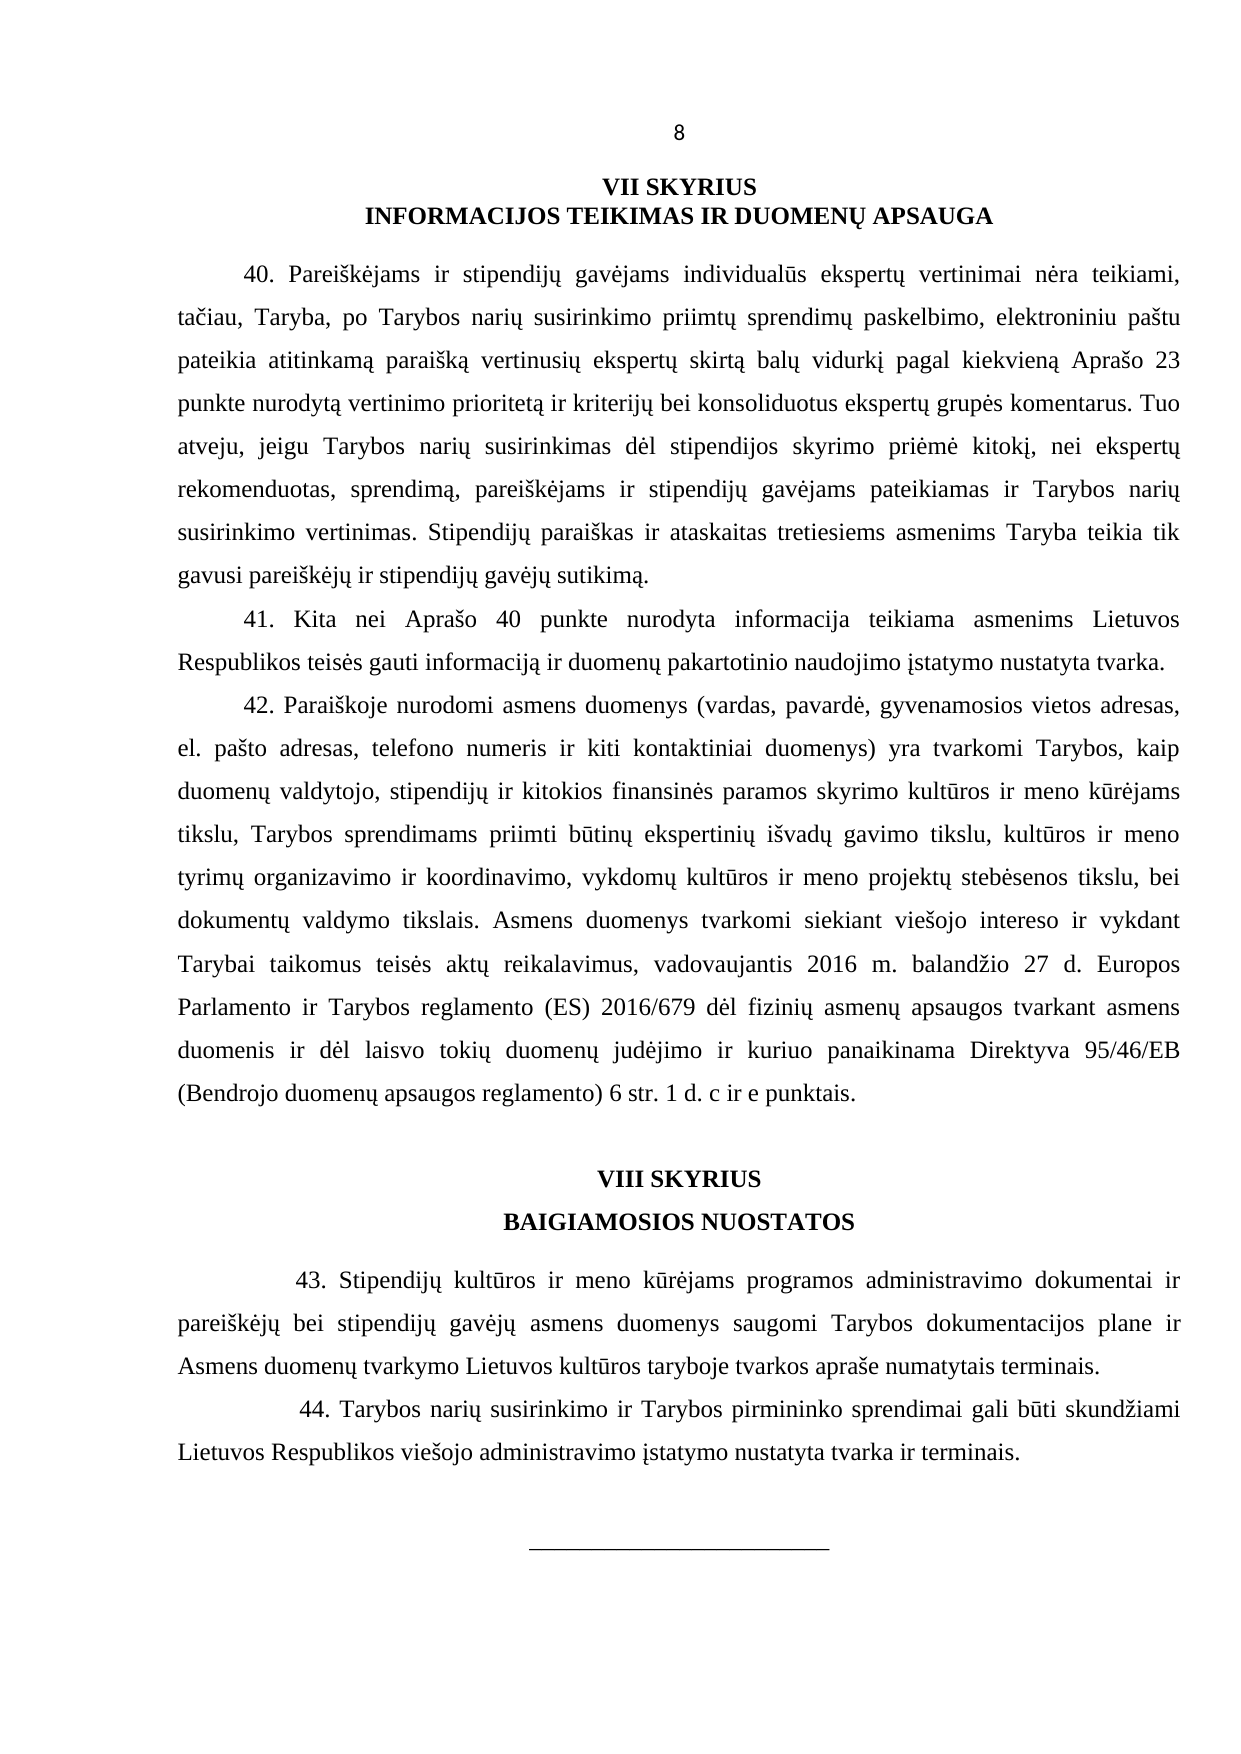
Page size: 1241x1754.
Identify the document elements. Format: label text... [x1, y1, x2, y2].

text 43. Stipendijų kultūros ir meno kūrėjams programos administravimo dokumentai ir pareiškėjų bei stipendijų gavėjų asmens duomenys saugomi Tarybos dokumentacijos plane ir Asmens duomenų tvarkymo Lietuvos kultūros taryboje tvarkos apraše numatytais terminais. [177, 1265, 1181, 1380]
text 42. Paraiškoje nurodomi asmens duomenys (vardas, pavardė, gyvenamosios vietos adresas, el. pašto adresas, telefono numeris ir kiti kontaktiniai duomenys) yra tvarkomi Tarybos, kaip duomenų valdytojo, stipendijų ir kitokios finansinės paramos skyrimo kultūros ir meno kūrėjams tikslu, Tarybos sprendimams priimti būtinų ekspertinių išvadų gavimo tikslu, kultūros ir meno tyrimų organizavimo ir koordinavimo, vykdomų kultūros ir meno projektų stebėsenos tikslu, bei dokumentų valdymo tikslais. Asmens duomenys tvarkomi siekiant viešojo intereso ir vykdant Tarybai taikomus teisės aktų reikalavimus, vadovaujantis 2016 m. balandžio 27 d. Europos Parlamento ir Tarybos reglamento (ES) 2016/679 dėl fizinių asmenų apsaugos tvarkant asmens duomenis ir dėl laisvo tokių duomenų judėjimo ir kuriuo panaikinama Direktyva 95/46/EB (Bendrojo duomenų apsaugos reglamento) 6 str. 1 d. c ir e punktais. [177, 690, 1181, 1107]
text 40. Pareiškėjams ir stipendijų gavėjams individualūs ekspertų vertinimai nėra teikiami, tačiau, Taryba, po Tarybos narių susirinkimo priimtų sprendimų paskelbimo, elektroniniu paštu pateikia atitinkamą paraišką vertinusių ekspertų skirtą balų vidurkį pagal kiekvieną Aprašo 23 punkte nurodytą vertinimo prioritetą ir kriterijų bei konsoliduotus ekspertų grupės komentarus. Tuo atveju, jeigu Tarybos narių susirinkimas dėl stipendijos skyrimo priėmė kitokį, nei ekspertų rekomenduotas, sprendimą, pareiškėjams ir stipendijų gavėjams pateikiamas ir Tarybos narių susirinkimo vertinimas. Stipendijų paraiškas ir ataskaitas tretiesiems asmenims Taryba teikia tik gavusi pareiškėjų ir stipendijų gavėjų sutikimą. [177, 259, 1181, 589]
text VII SKYRIUS [177, 172, 1181, 201]
text ________________________ [177, 1524, 1181, 1552]
text 44. Tarybos narių susirinkimo ir Tarybos pirmininko sprendimai gali būti skundžiami Lietuvos Respublikos viešojo administravimo įstatymo nustatyta tvarka ir terminais. [177, 1394, 1181, 1466]
text BAIGIAMOSIOS NUOSTATOS [177, 1207, 1181, 1236]
text VIII SKYRIUS [177, 1164, 1181, 1193]
text 41. Kita nei Aprašo 40 punkte nurodyta informacija teikiama asmenims Lietuvos Respublikos teisės gauti informaciją ir duomenų pakartotinio naudojimo įstatymo nustatyta tvarka. [177, 604, 1181, 676]
text INFORMACIJOS TEIKIMAS IR DUOMENŲ APSAUGA [177, 201, 1181, 230]
